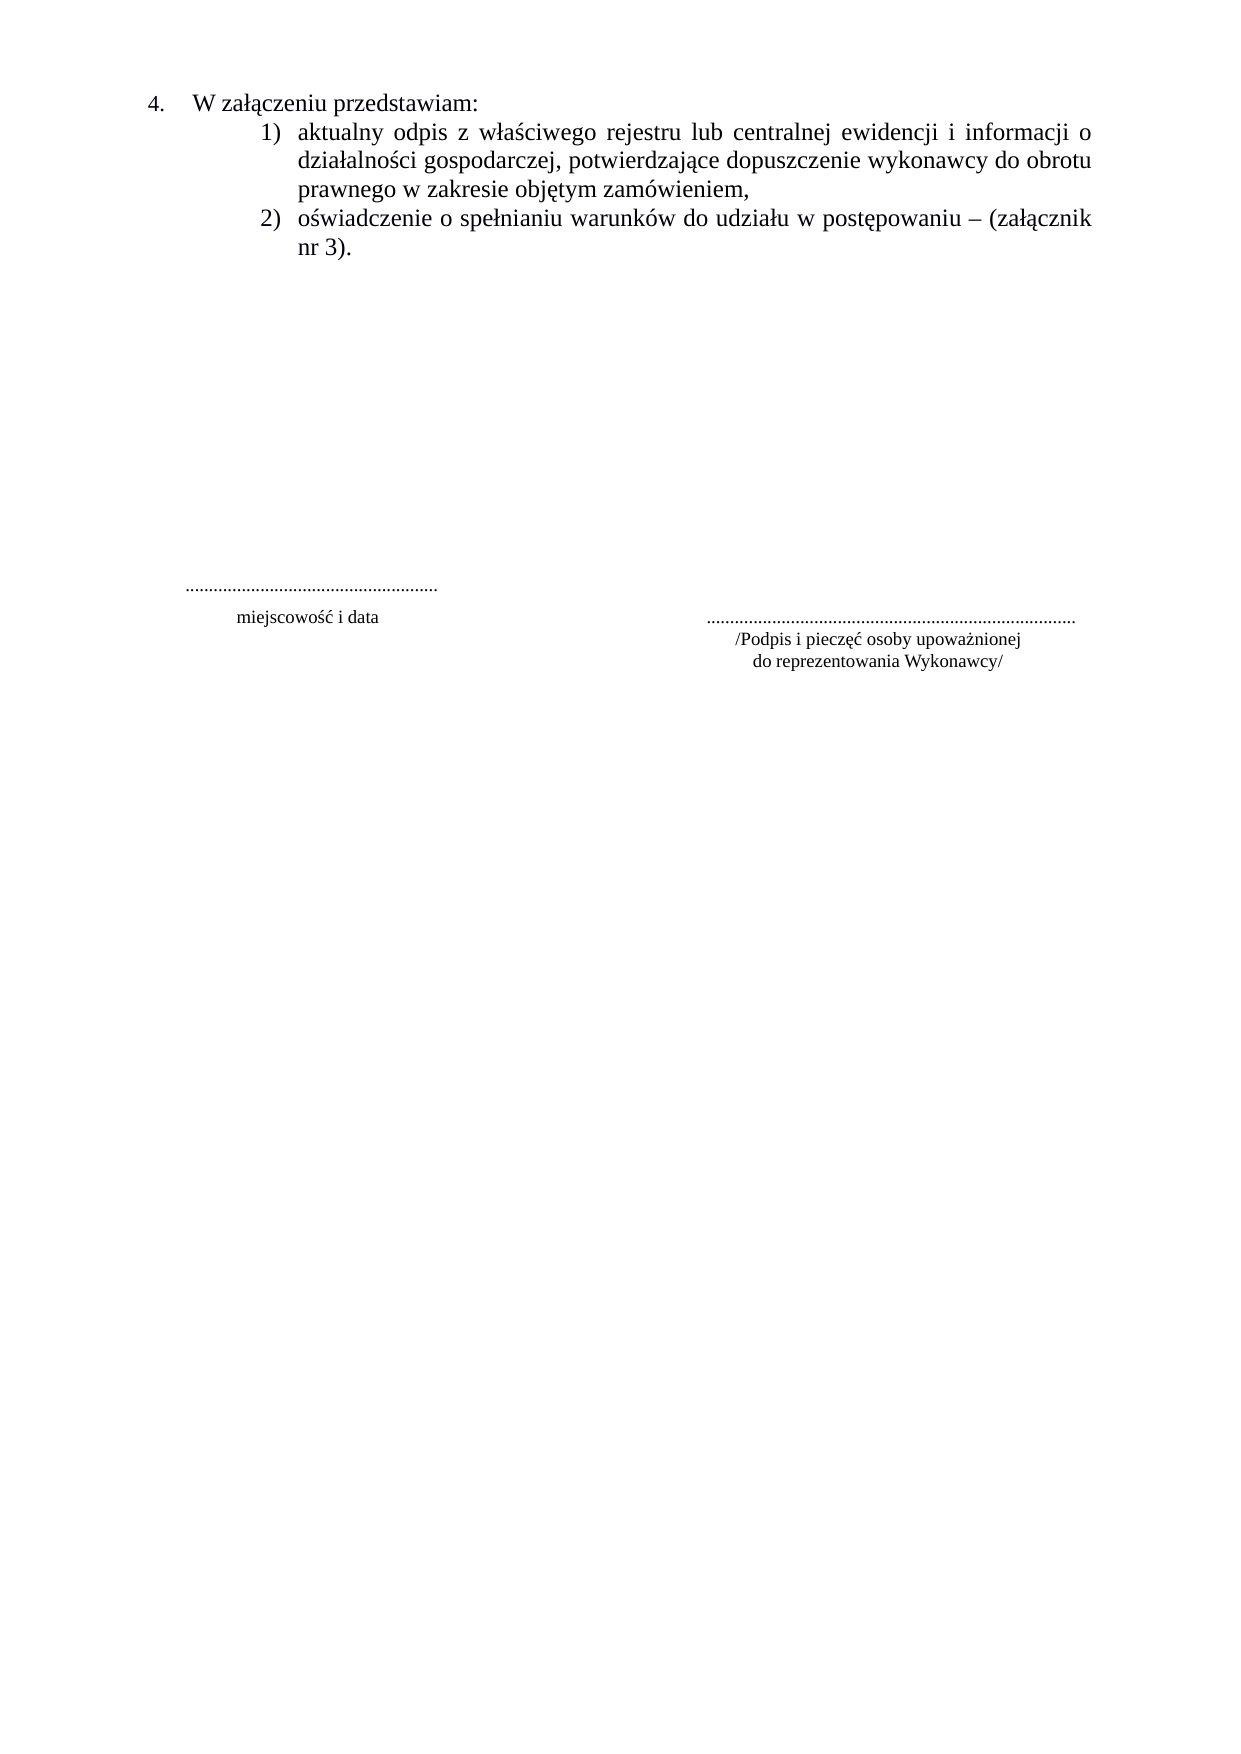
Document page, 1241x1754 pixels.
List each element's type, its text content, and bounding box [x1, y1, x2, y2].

text /Podpis i pieczęć osoby upoważnionej do reprezentowania Wykonawcy/ [663, 628, 1092, 671]
text miejscowość i data ............................................................................... [185, 606, 1092, 628]
list oświadczenie o spełnianiu warunków do udziału w postępowaniu – (załącznik nr 3). [260, 203, 1092, 260]
text ...................................................... [185, 574, 1092, 596]
list aktualny odpis z właściwego rejestru lub centralnej ewidencji i informacji o działalności gospodarczej, potwierdzające dopuszczenie wykonawcy do obrotu prawnego w zakresie objętym zamówieniem, [260, 117, 1092, 203]
list W załączeniu przedstawiam: [148, 88, 1092, 117]
